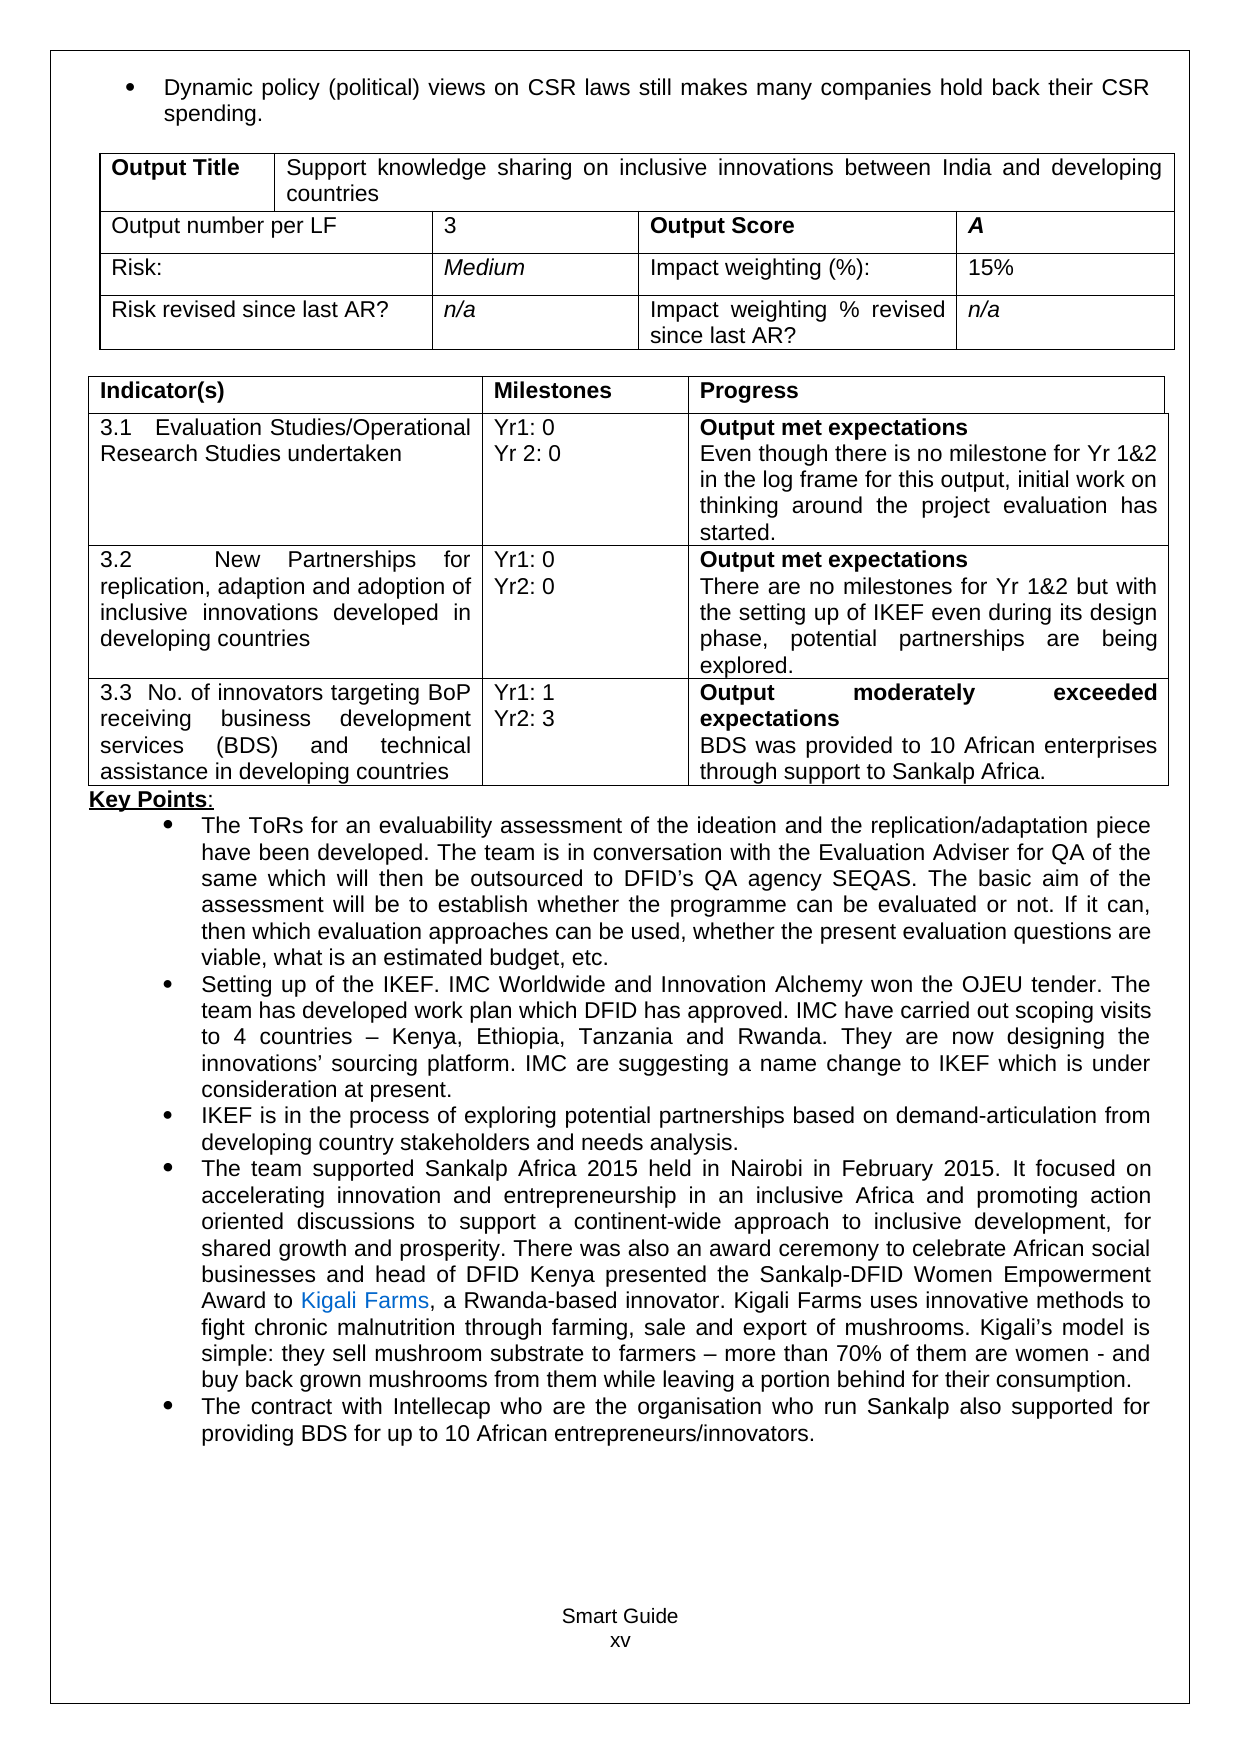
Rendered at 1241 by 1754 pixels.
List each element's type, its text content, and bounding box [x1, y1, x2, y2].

list IKEF is in the process of exploring potential partnerships based on demand-articulation from developing country stakeholders and needs analysis. [164, 1102, 1152, 1155]
table_cell A [957, 212, 1174, 253]
list The team supported Sankalp Africa 2015 held in Nairobi in February 2015. It focused on accelerating innovation and entrepreneurship in an inclusive Africa and promoting action oriented discussions to support a continent-wide approach to inclusive development, for shared growth and prosperity. There was also an award ceremony to celebrate African social businesses and head of DFID Kenya presented the Sankalp-DFID Women Empowerment Award to Kigali Farms, a Rwanda-based innovator. Kigali Farms uses innovative methods to fight chronic malnutrition through farming, sale and export of mushrooms. Kigali’s model is simple: they sell mushroom substrate to farmers – more than 70% of them are women - and buy back grown mushrooms from them while leaving a portion behind for their consumption. [164, 1155, 1152, 1393]
table_header Support knowledge sharing on inclusive innovations between India and developing countries [275, 154, 1174, 211]
table_cell n/a [433, 296, 638, 349]
table_cell 15% [957, 254, 1174, 295]
table_cell 3.1 Evaluation Studies/Operational Research Studies undertaken [89, 414, 482, 545]
table_cell Output Score [639, 212, 956, 253]
list Setting up of the IKEF. IMC Worldwide and Innovation Alchemy won the OJEU tender. The team has developed work plan which DFID has approved. IMC have carried out scoping visits to 4 countries – Kenya, Ethiopia, Tanzania and Rwanda. They are now designing the innovations’ sourcing platform. IMC are suggesting a name change to IKEF which is under consideration at present. [164, 971, 1152, 1102]
table_cell Output met expectations There are no milestones for Yr 1&2 but with the setting up of IKEF even during its design phase, potential partnerships are being explored. [689, 546, 1168, 678]
table_cell n/a [957, 296, 1174, 349]
table_cell Output met expectations Even though there is no milestone for Yr 1&2 in the log frame for this output, initial work on thinking around the project evaluation has started. [689, 414, 1168, 545]
table_cell Risk: [101, 254, 432, 295]
list Dynamic policy (political) views on CSR laws still makes many companies hold back their CSR spending. [126, 74, 1152, 127]
list The ToRs for an evaluability assessment of the ideation and the replication/adaptation piece have been developed. The team is in conversation with the Evaluation Adviser for QA of the same which will then be outsourced to DFID’s QA agency SEQAS. The basic aim of the assessment will be to establish whether the programme can be evaluated or not. If it can, then which evaluation approaches can be used, whether the present evaluation questions are viable, what is an estimated budget, etc. [164, 812, 1152, 971]
table_cell 3 [433, 212, 638, 253]
table_header Output Title [101, 154, 274, 211]
table_cell Risk revised since last AR? [101, 296, 432, 349]
table_cell Yr1: 1 Yr2: 3 [483, 679, 688, 784]
table_cell Output moderately exceeded expectations BDS was provided to 10 African enterprises through support to Sankalp Africa. [689, 679, 1168, 784]
table_cell Output number per LF [101, 212, 432, 253]
table_cell 3.2 New Partnerships for replication, adaption and adoption of inclusive innovations developed in developing countries [89, 546, 482, 678]
table_cell Yr1: 0 Yr 2: 0 [483, 414, 688, 545]
table_header Milestones [483, 377, 688, 412]
table_header [1165, 376, 1169, 412]
table_cell Impact weighting (%): [639, 254, 956, 295]
list The contract with Intellecap who are the organisation who run Sankalp also supported for providing BDS for up to 10 African entrepreneurs/innovators. [164, 1393, 1152, 1446]
table_cell Impact weighting % revised since last AR? [639, 296, 956, 349]
table_cell Medium [433, 254, 638, 295]
table_header Progress [689, 377, 1164, 412]
table_header Indicator(s) [89, 377, 482, 412]
table_cell 3.3 No. of innovators targeting BoP receiving business development services (BDS) and technical assistance in developing countries [89, 679, 482, 784]
text Key Points: [89, 786, 1152, 812]
table_cell Yr1: 0 Yr2: 0 [483, 546, 688, 678]
